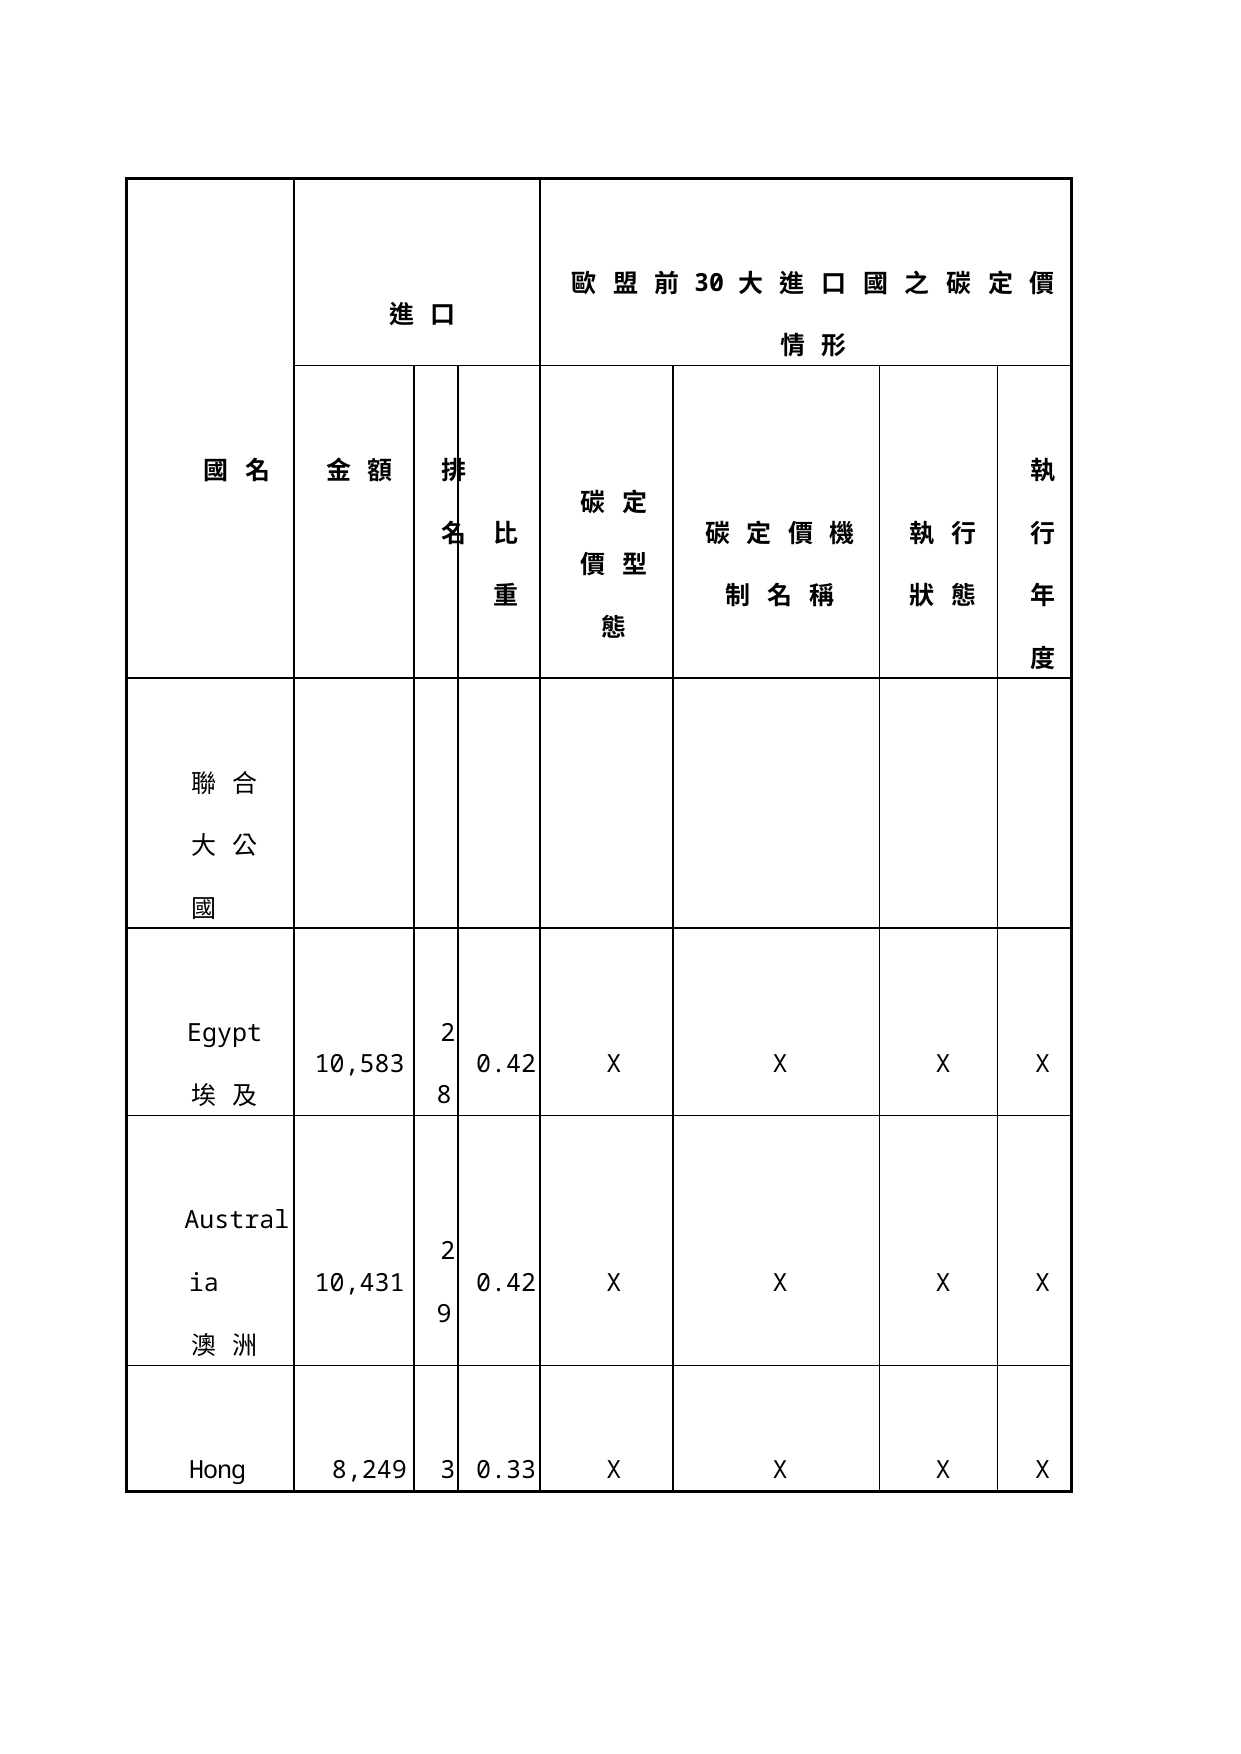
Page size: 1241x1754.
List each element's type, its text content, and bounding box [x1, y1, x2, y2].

table_cell 執行年度 [998, 366, 1070, 677]
table_cell [998, 679, 1070, 927]
table_cell X [541, 929, 672, 1115]
table_cell Australia 澳洲 [128, 1116, 293, 1365]
table_header 國名 [128, 180, 293, 677]
table_cell 10,583 [295, 929, 413, 1115]
table_cell [541, 679, 672, 927]
table_cell 聯合大公國 [128, 679, 293, 927]
table_cell 0.33 [459, 1366, 539, 1490]
table_cell [674, 679, 879, 927]
table_cell 28 [415, 929, 457, 1115]
table_cell 10,431 [295, 1116, 413, 1365]
table_cell X [880, 1116, 997, 1365]
table_cell 29 [415, 1116, 457, 1365]
table_cell [295, 679, 413, 927]
table_header 歐盟前30大進口國之碳定價情形 [541, 180, 1070, 365]
table_cell X [541, 1366, 672, 1490]
table_cell 碳定價型態 [541, 366, 672, 677]
table_cell Hong [128, 1366, 293, 1490]
table_cell X [880, 929, 997, 1115]
table_cell 比重 [459, 366, 539, 677]
table_cell 排名 [415, 366, 457, 677]
table_cell 金額 [295, 366, 413, 677]
table_cell X [998, 929, 1070, 1115]
table_cell 8,249 [295, 1366, 413, 1490]
table_cell X [998, 1366, 1070, 1490]
table_header 進口 [295, 180, 539, 365]
table_cell 0.42 [459, 1116, 539, 1365]
table_cell [880, 679, 997, 927]
table_cell 執行狀態 [880, 366, 997, 677]
table_cell Egypt埃及 [128, 929, 293, 1115]
table_cell [415, 679, 457, 927]
table_cell X [674, 1366, 879, 1490]
table_cell 0.42 [459, 929, 539, 1115]
table_cell 碳定價機制名稱 [674, 366, 879, 677]
table_cell X [880, 1366, 997, 1490]
table_cell X [674, 1116, 879, 1365]
table_cell 3 [415, 1366, 457, 1490]
table_cell X [998, 1116, 1070, 1365]
table_cell X [674, 929, 879, 1115]
table_cell X [541, 1116, 672, 1365]
table_cell [459, 679, 539, 927]
